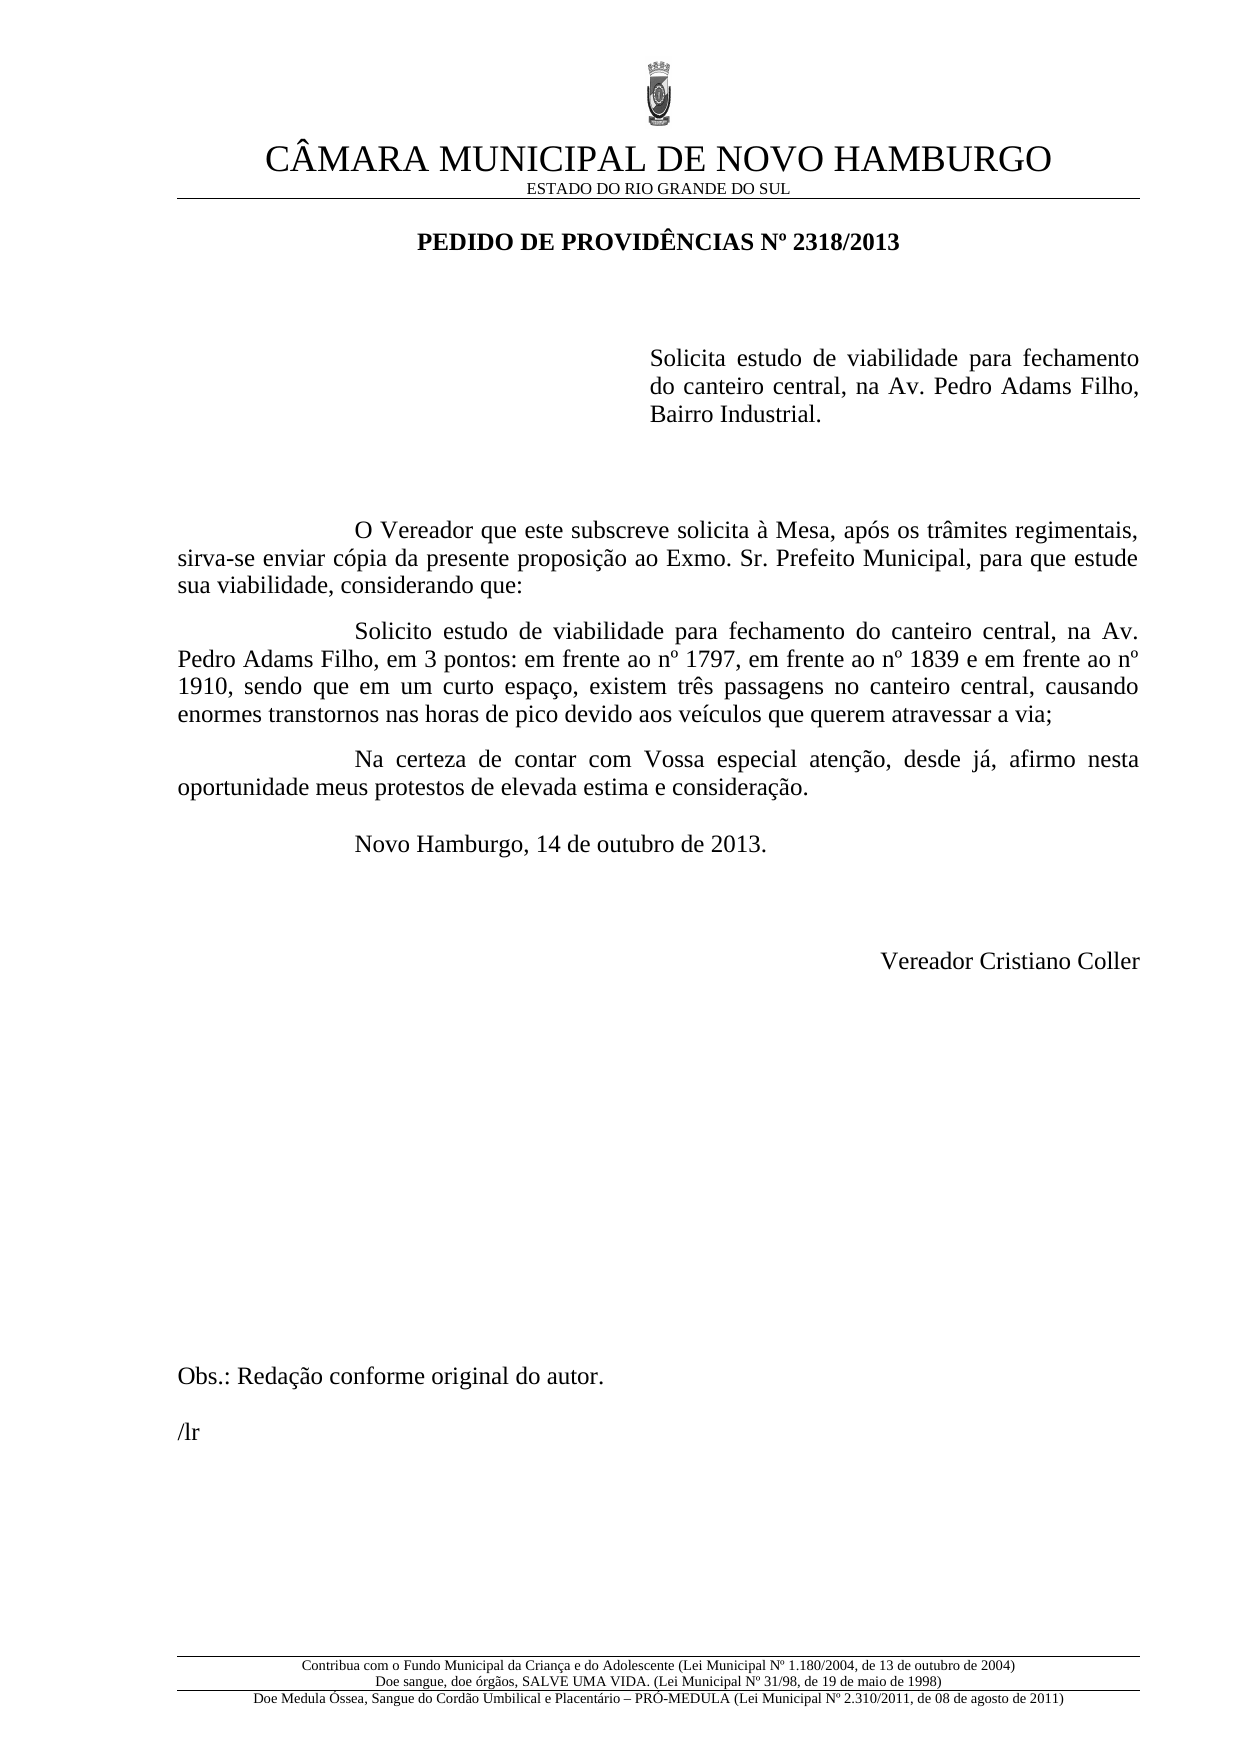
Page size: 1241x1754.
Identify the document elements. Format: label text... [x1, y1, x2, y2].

text Solicito estudo de viabilidade para fechamento do canteiro central, na Av. Pedro Adams Filho, em 3 pontos: em frente ao nº 1797, em frente ao nº 1839 e em frente ao nº 1910, sendo que em um curto espaço, existem três passagens no canteiro central, causando enormes transtornos nas horas de pico devido aos veículos que querem atravessar a via; [177, 617, 1140, 728]
text /lr [177, 1418, 1140, 1446]
text Obs.: Redação conforme original do autor. [177, 1362, 1140, 1390]
text Novo Hamburgo, 14 de outubro de 2013. [177, 831, 1140, 858]
text PEDIDO DE PROVIDÊNCIAS Nº 2318/2013 [177, 228, 1140, 256]
text Vereador Cristiano Coller [649, 947, 1140, 974]
text Na certeza de contar com Vossa especial atenção, desde já, afirmo nesta oportunidade meus protestos de elevada estima e consideração. [177, 746, 1140, 801]
text Solicita estudo de viabilidade para fechamento do canteiro central, na Av. Pedro Adams Filho, Bairro Industrial. [649, 344, 1140, 428]
text O Vereador que este subscreve solicita à Mesa, após os trâmites regimentais, sirva-se enviar cópia da presente proposição ao Exmo. Sr. Prefeito Municipal, para que estude sua viabilidade, considerando que: [177, 516, 1140, 599]
